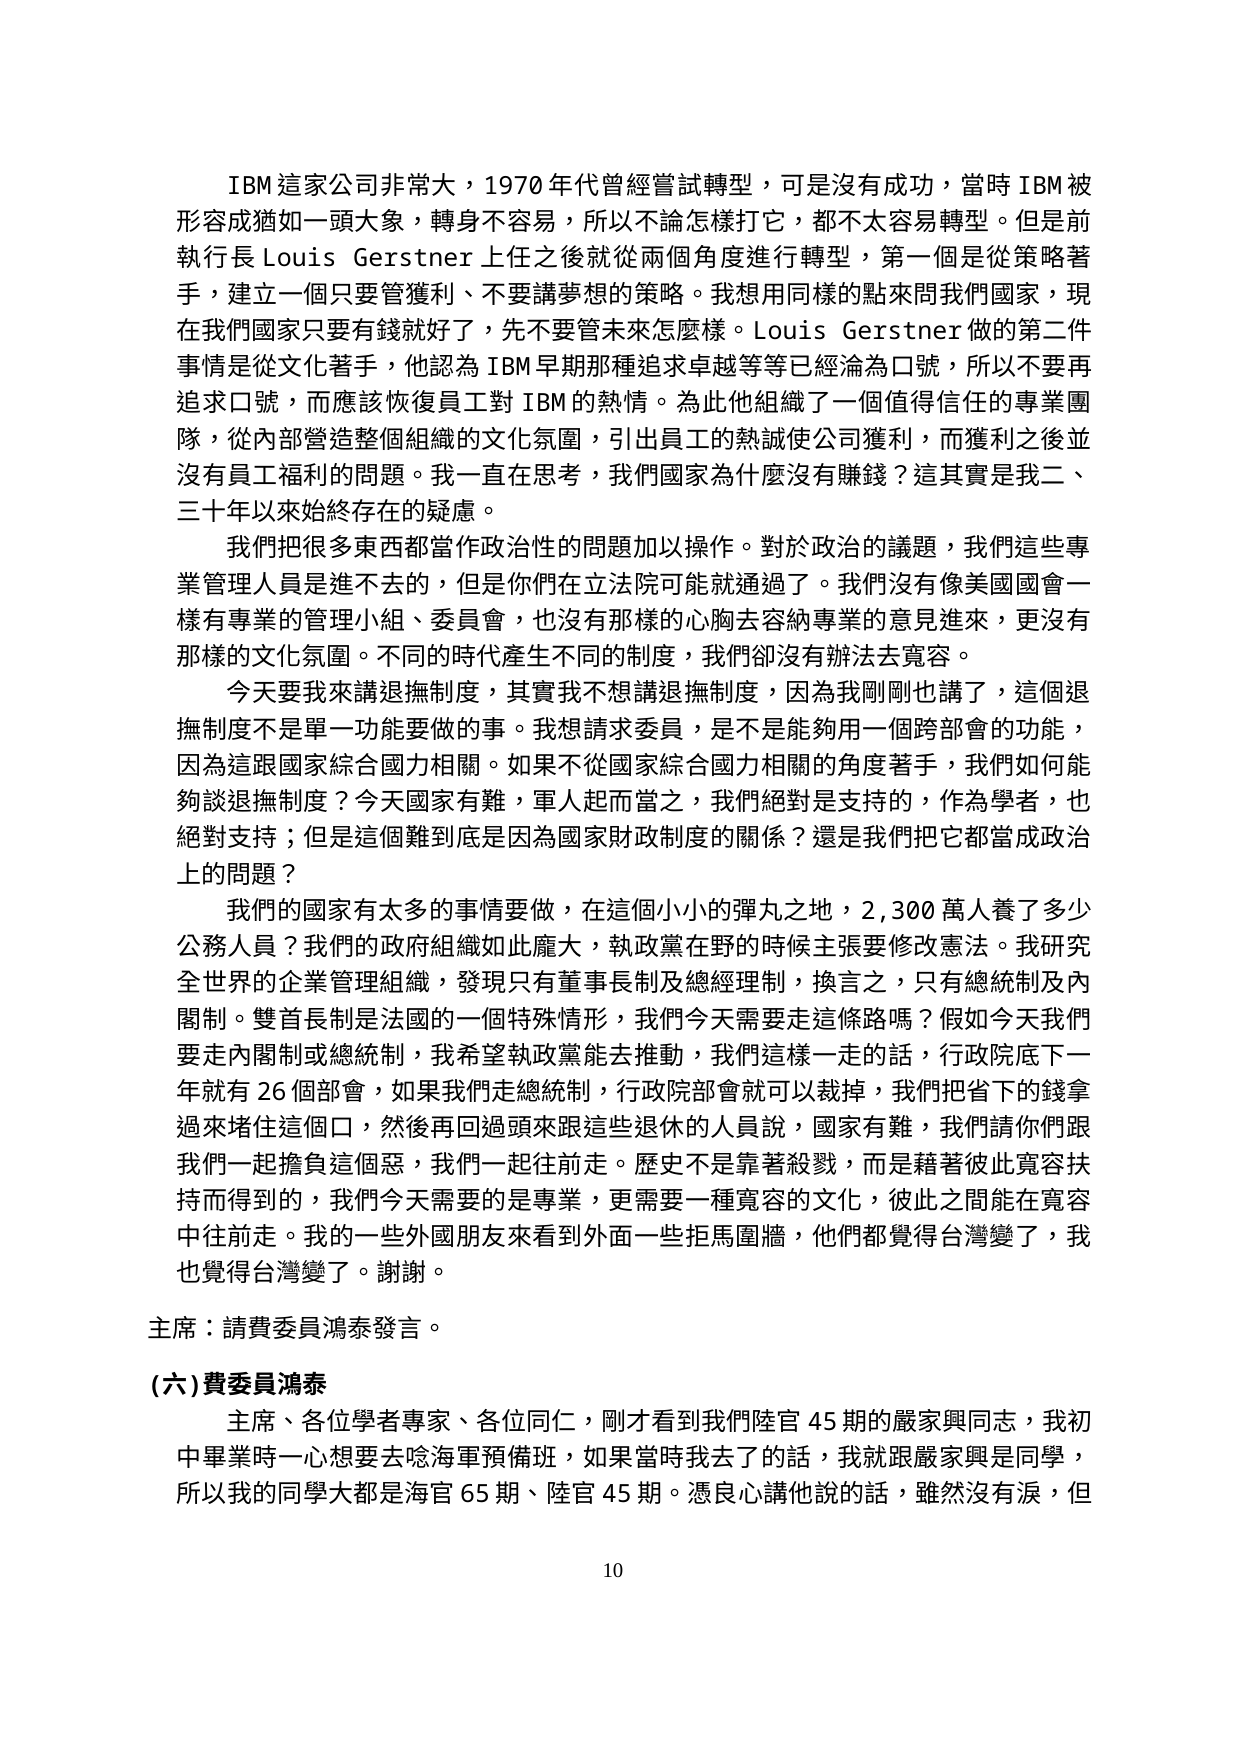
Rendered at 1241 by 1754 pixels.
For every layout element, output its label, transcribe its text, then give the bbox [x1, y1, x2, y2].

text 我們的國家有太多的事情要做，在這個小小的彈丸之地，2,300萬人養了多少公務人員？我們的政府組織如此龐大，執政黨在野的時候主張要修改憲法。我研究全世界的企業管理組織，發現只有董事長制及總經理制，換言之，只有總統制及內閣制。雙首長制是法國的一個特殊情形，我們今天需要走這條路嗎？假如今天我們要走內閣制或總統制，我希望執政黨能去推動，我們這樣一走的話，行政院底下一年就有26個部會，如果我們走總統制，行政院部會就可以裁掉，我們把省下的錢拿過來堵住這個口，然後再回過頭來跟這些退休的人員說，國家有難，我們請你們跟我們一起擔負這個惡，我們一起往前走。歷史不是靠著殺戮，而是藉著彼此寬容扶持而得到的，我們今天需要的是專業，更需要一種寬容的文化，彼此之間能在寬容中往前走。我的一些外國朋友來看到外面一些拒馬圍牆，他們都覺得台灣變了，我也覺得台灣變了。謝謝。 [176, 890, 1092, 1289]
text IBM這家公司非常大，1970年代曾經嘗試轉型，可是沒有成功，當時IBM被形容成猶如一頭大象，轉身不容易，所以不論怎樣打它，都不太容易轉型。但是前執行長Louis Gerstner上任之後就從兩個角度進行轉型，第一個是從策略著手，建立一個只要管獲利、不要講夢想的策略。我想用同樣的點來問我們國家，現在我們國家只要有錢就好了，先不要管未來怎麼樣。Louis Gerstner做的第二件事情是從文化著手，他認為IBM早期那種追求卓越等等已經淪為口號，所以不要再追求口號，而應該恢復員工對IBM的熱情。為此他組織了一個值得信任的專業團隊，從內部營造整個組織的文化氛圍，引出員工的熱誠使公司獲利，而獲利之後並沒有員工福利的問題。我一直在思考，我們國家為什麼沒有賺錢？這其實是我二、三十年以來始終存在的疑慮。 [176, 165, 1092, 528]
text 今天要我來講退撫制度，其實我不想講退撫制度，因為我剛剛也講了，這個退撫制度不是單一功能要做的事。我想請求委員，是不是能夠用一個跨部會的功能，因為這跟國家綜合國力相關。如果不從國家綜合國力相關的角度著手，我們如何能夠談退撫制度？今天國家有難，軍人起而當之，我們絕對是支持的，作為學者，也絕對支持；但是這個難到底是因為國家財政制度的關係？還是我們把它都當成政治上的問題？ [176, 673, 1092, 890]
text 主席、各位學者專家、各位同仁，剛才看到我們陸官45期的嚴家興同志，我初中畢業時一心想要去唸海軍預備班，如果當時我去了的話，我就跟嚴家興是同學，所以我的同學大都是海官65期、陸官45期。憑良心講他說的話，雖然沒有淚，但 [176, 1401, 1092, 1510]
text 我們把很多東西都當作政治性的問題加以操作。對於政治的議題，我們這些專業管理人員是進不去的，但是你們在立法院可能就通過了。我們沒有像美國國會一樣有專業的管理小組、委員會，也沒有那樣的心胸去容納專業的意見進來，更沒有那樣的文化氛圍。不同的時代產生不同的制度，我們卻沒有辦法去寬容。 [176, 528, 1092, 673]
text (六)費委員鴻泰 [147, 1365, 1092, 1401]
text 主席：請費委員鴻泰發言。 [147, 1309, 1092, 1345]
